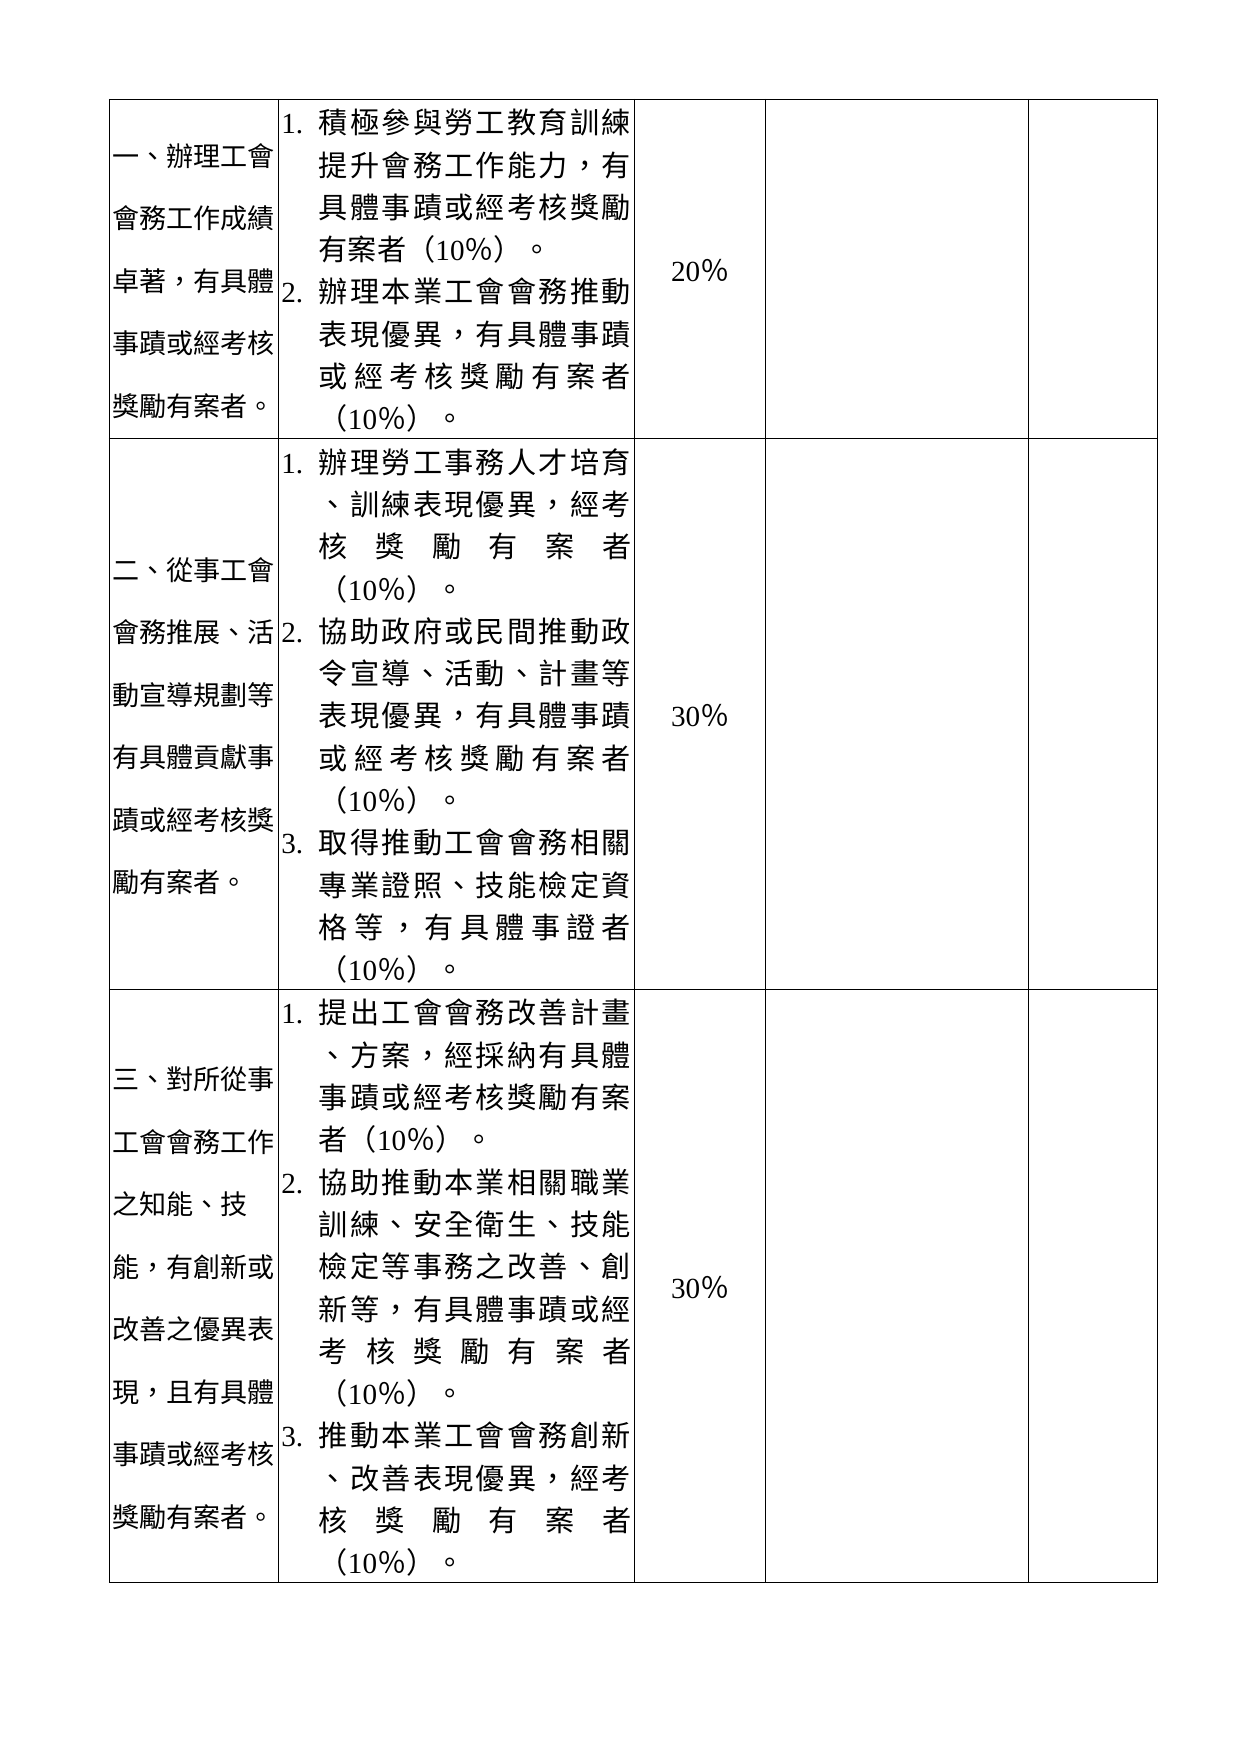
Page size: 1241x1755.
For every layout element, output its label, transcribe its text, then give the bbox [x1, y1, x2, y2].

table_cell [766, 990, 1028, 1582]
table_cell 20％ [635, 100, 765, 438]
table_cell 辦理勞工事務人才培育、訓練表現優異，經考核獎勵有案者（10％）。 協助政府或民間推動政令宣導、活動、計畫等表現優異，有具體事蹟或經考核獎勵有案者（10％）。 取得推動工會會務相關專業證照、技能檢定資格等，有具體事證者（10％）。 [279, 439, 634, 989]
table_cell [1029, 100, 1157, 438]
table_cell 二、從事工會會務推展、活動宣導規劃等有具體貢獻事蹟或經考核獎勵有案者。 [110, 439, 278, 989]
table_cell [1029, 439, 1157, 989]
table_cell [766, 439, 1028, 989]
table_cell 積極參與勞工教育訓練提升會務工作能力，有具體事蹟或經考核獎勵有案者（10％）。 辦理本業工會會務推動表現優異，有具體事蹟或經考核獎勵有案者（10％）。 [279, 100, 634, 438]
table_cell 三、對所從事工會會務工作之知能、技能，有創新或改善之優異表現，且有具體事蹟或經考核獎勵有案者。 [110, 990, 278, 1582]
table_cell 提出工會會務改善計畫、方案，經採納有具體事蹟或經考核獎勵有案者（10％）。 協助推動本業相關職業訓練、安全衛生、技能檢定等事務之改善、創新等，有具體事蹟或經考核獎勵有案者（10％）。 推動本業工會會務創新、改善表現優異，經考核獎勵有案者（10％）。 [279, 990, 634, 1582]
table_cell 30％ [635, 990, 765, 1582]
table_cell 30％ [635, 439, 765, 989]
table_cell [766, 100, 1028, 438]
table_cell 一、辦理工會會務工作成績卓著，有具體事蹟或經考核獎勵有案者。 [110, 100, 278, 438]
table_cell [1029, 990, 1157, 1582]
